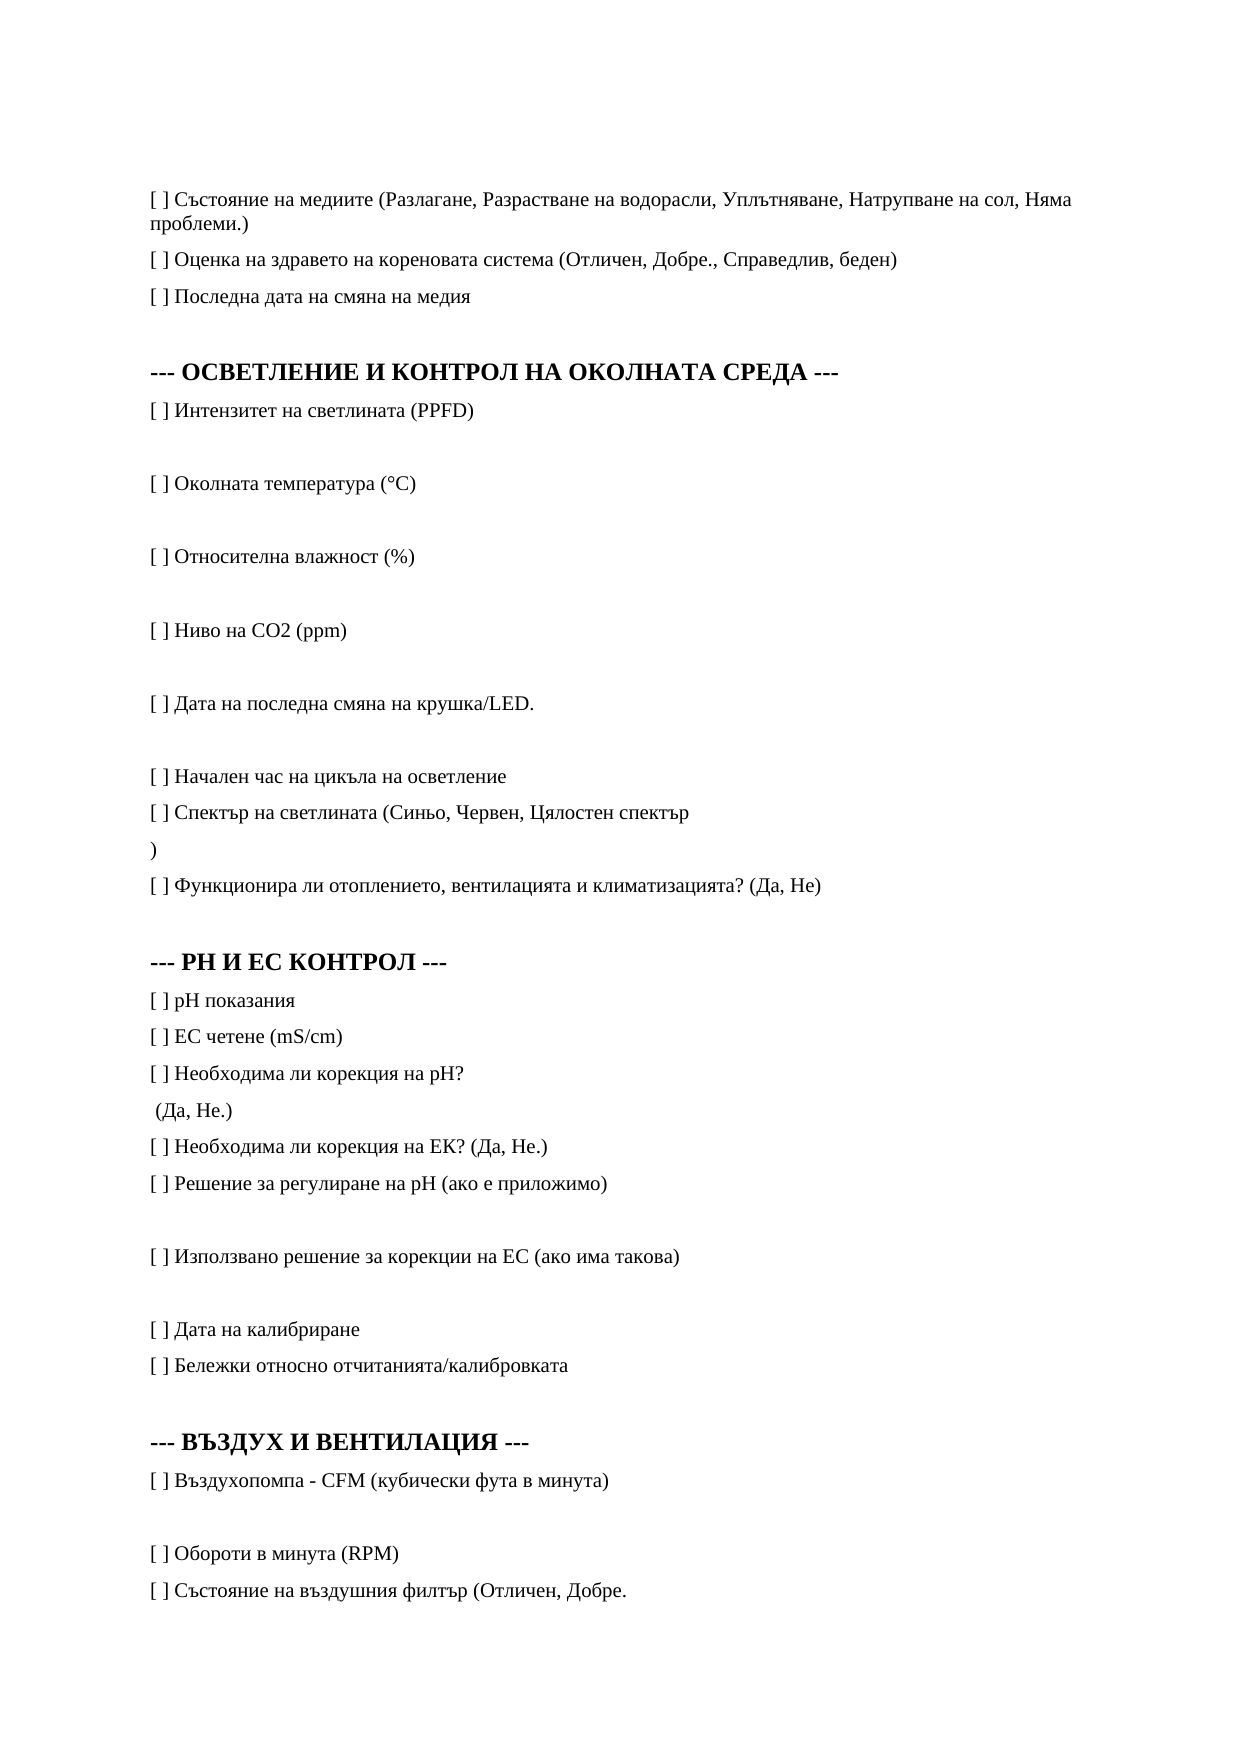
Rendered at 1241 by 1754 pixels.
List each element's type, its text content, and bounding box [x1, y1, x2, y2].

text [ ] pH показания [150, 988, 1090, 1012]
text [ ] Състояние на въздушния филтър (Отличен, Добре. [150, 1577, 1090, 1602]
text [ ] Бележки относно отчитанията/калибровката [150, 1353, 1090, 1377]
text [ ] Последна дата на смяна на медия [150, 284, 1090, 308]
text [ ] Обороти в минута (RPM) [150, 1541, 1090, 1565]
text --- ОСВЕТЛЕНИЕ И КОНТРОЛ НА ОКОЛНАТА СРЕДА --- [150, 357, 1090, 386]
text [ ] Спектър на светлината (Синьо, Червен, Цялостен спектър [150, 800, 1090, 824]
text (Да, Не.) [150, 1097, 1090, 1122]
text [ ] Дата на калибриране [150, 1317, 1090, 1341]
text --- ВЪЗДУХ И ВЕНТИЛАЦИЯ --- [150, 1427, 1090, 1455]
text [ ] Необходима ли корекция на рН? [150, 1061, 1090, 1085]
text [ ] Функционира ли отоплението, вентилацията и климатизацията? (Да, Не) [150, 873, 1090, 897]
text [ ] Начален час на цикъла на осветление [150, 764, 1090, 788]
text --- PH И ЕС КОНТРОЛ --- [150, 947, 1090, 975]
text [ ] Относителна влажност (%) [150, 544, 1090, 568]
text [ ] Необходима ли корекция на ЕК? (Да, Не.) [150, 1134, 1090, 1158]
text [ ] Околната температура (°C) [150, 471, 1090, 495]
text [ ] Оценка на здравето на кореновата система (Отличен, Добре., Справедлив, беден) [150, 247, 1090, 271]
text [ ] Състояние на медиите (Разлагане, Разрастване на водорасли, Уплътняване, Натрупване на сол, Няма проблеми.) [150, 187, 1090, 235]
text [ ] Интензитет на светлината (PPFD) [150, 398, 1090, 422]
text ) [150, 837, 1090, 861]
text [ ] EC четене (mS/cm) [150, 1024, 1090, 1048]
text [ ] Ниво на CO2 (ppm) [150, 617, 1090, 642]
text [ ] Въздухопомпа - CFM (кубически фута в минута) [150, 1468, 1090, 1492]
text [ ] Решение за регулиране на pH (ако е приложимо) [150, 1171, 1090, 1195]
text [ ] Използвано решение за корекции на EC (ако има такова) [150, 1244, 1090, 1268]
text [ ] Дата на последна смяна на крушка/LED. [150, 691, 1090, 715]
